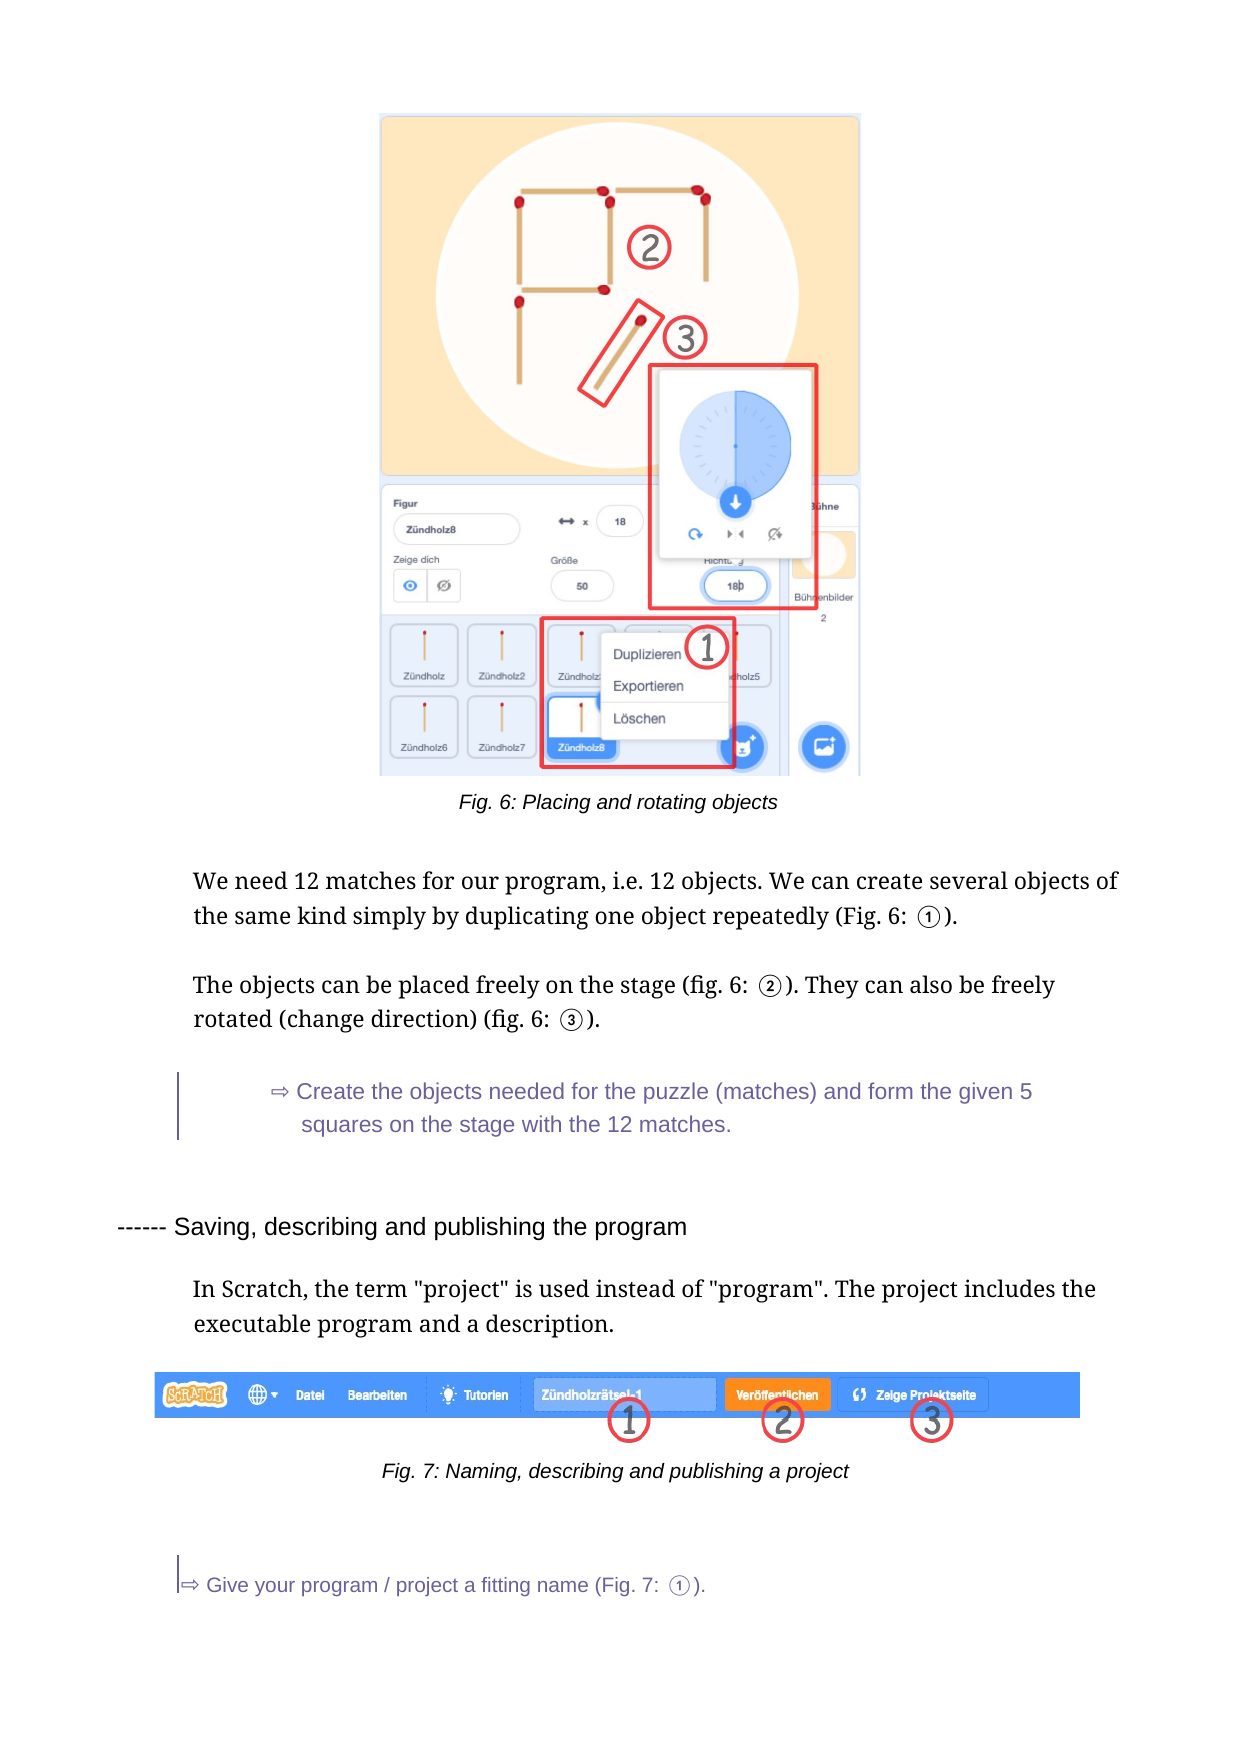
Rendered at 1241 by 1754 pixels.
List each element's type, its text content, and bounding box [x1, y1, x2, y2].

text The objects can be placed freely on the stage (fig. 6: ②). They can also be freely rotated (change direction) (fig. 6: ③). [192, 969, 1122, 1034]
text Fig. 6: Placing and rotating objects [327, 790, 912, 814]
subtitle ------ Saving, describing and publishing the program [117, 1212, 1122, 1240]
text We need 12 matches for our program, i.e. 12 objects. We can create several objects of the same kind simply by duplicating one object repeatedly (Fig. 6: ①). [192, 865, 1122, 931]
text In Scratch, the term "project" is used instead of "program". The project includes the executable program and a description. [192, 1273, 1122, 1339]
text ⇨ Give your program / project a fitting name (Fig. 7: ①). [178, 1555, 1122, 1599]
text ⇨ Create the objects needed for the puzzle (matches) and form the given 5 squares on the stage with the 12 matches. [190, 1077, 1076, 1137]
picture [154, 1372, 1080, 1445]
picture [379, 113, 862, 776]
text Fig. 7: Naming, describing and publishing a project [327, 1459, 906, 1483]
